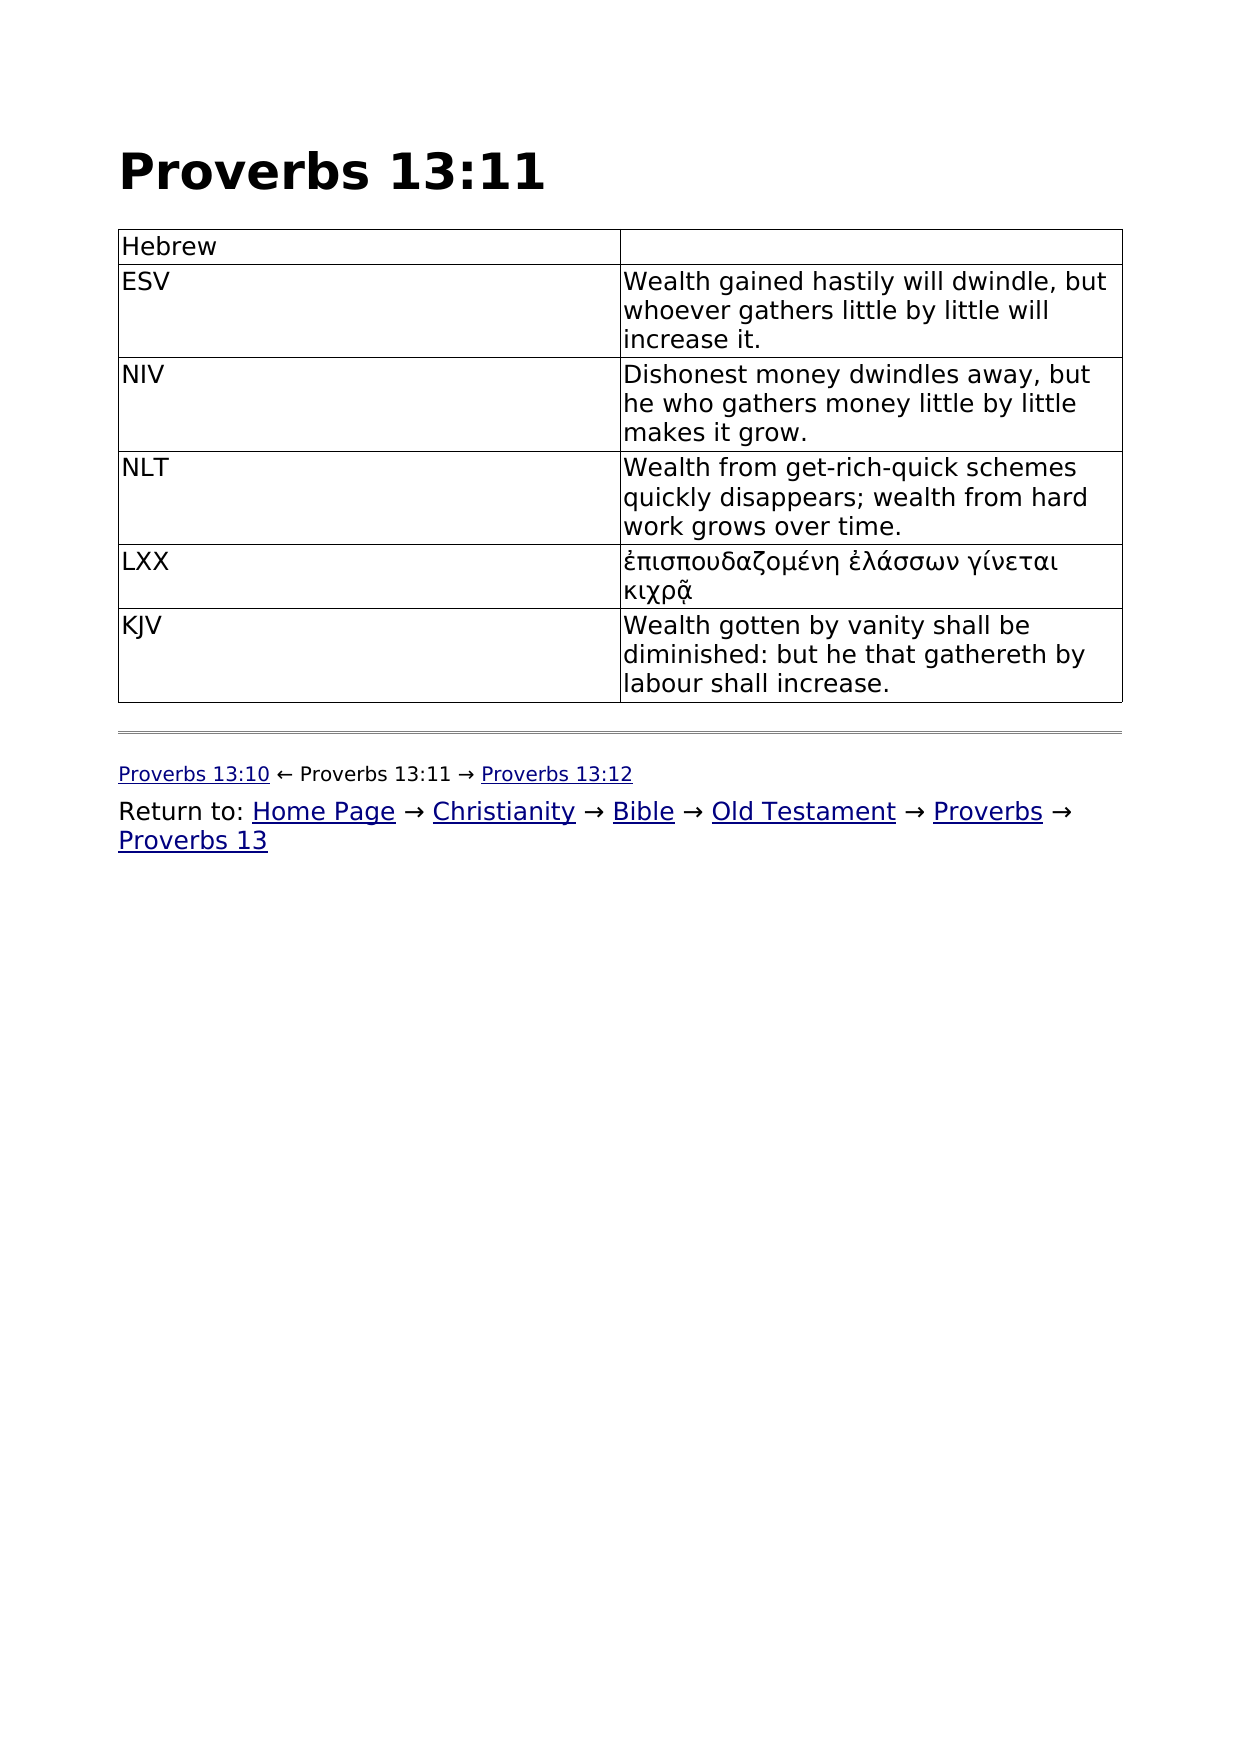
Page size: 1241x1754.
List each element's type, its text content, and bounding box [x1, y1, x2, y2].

table_header [621, 230, 1122, 264]
table_cell NIV [119, 358, 620, 451]
table_cell KJV [119, 609, 620, 702]
table_cell Wealth from get-rich-quick schemes quickly disappears; wealth from hard work grows over time. [621, 452, 1122, 544]
table_cell ESV [119, 265, 620, 357]
table_cell LXX [119, 545, 620, 608]
table_cell ἐπισπουδαζομένη ἐλάσσων γίνεται κιχρᾷ [621, 545, 1122, 608]
table_cell Wealth gotten by vanity shall be diminished: but he that gathereth by labour shall increase. [621, 609, 1122, 702]
table_cell Wealth gained hastily will dwindle, but whoever gathers little by little will increase it. [621, 265, 1122, 357]
subtitle Proverbs 13:11 [118, 143, 1122, 201]
table_cell NLT [119, 452, 620, 544]
table_cell Dishonest money dwindles away, but he who gathers money little by little makes it grow. [621, 358, 1122, 451]
text Proverbs 13:10 ← Proverbs 13:11 → Proverbs 13:12 [118, 763, 1122, 797]
text Return to: Home Page → Christianity → Bible → Old Testament → Proverbs → Proverbs 13 [118, 797, 1122, 855]
table_header Hebrew [119, 230, 620, 264]
